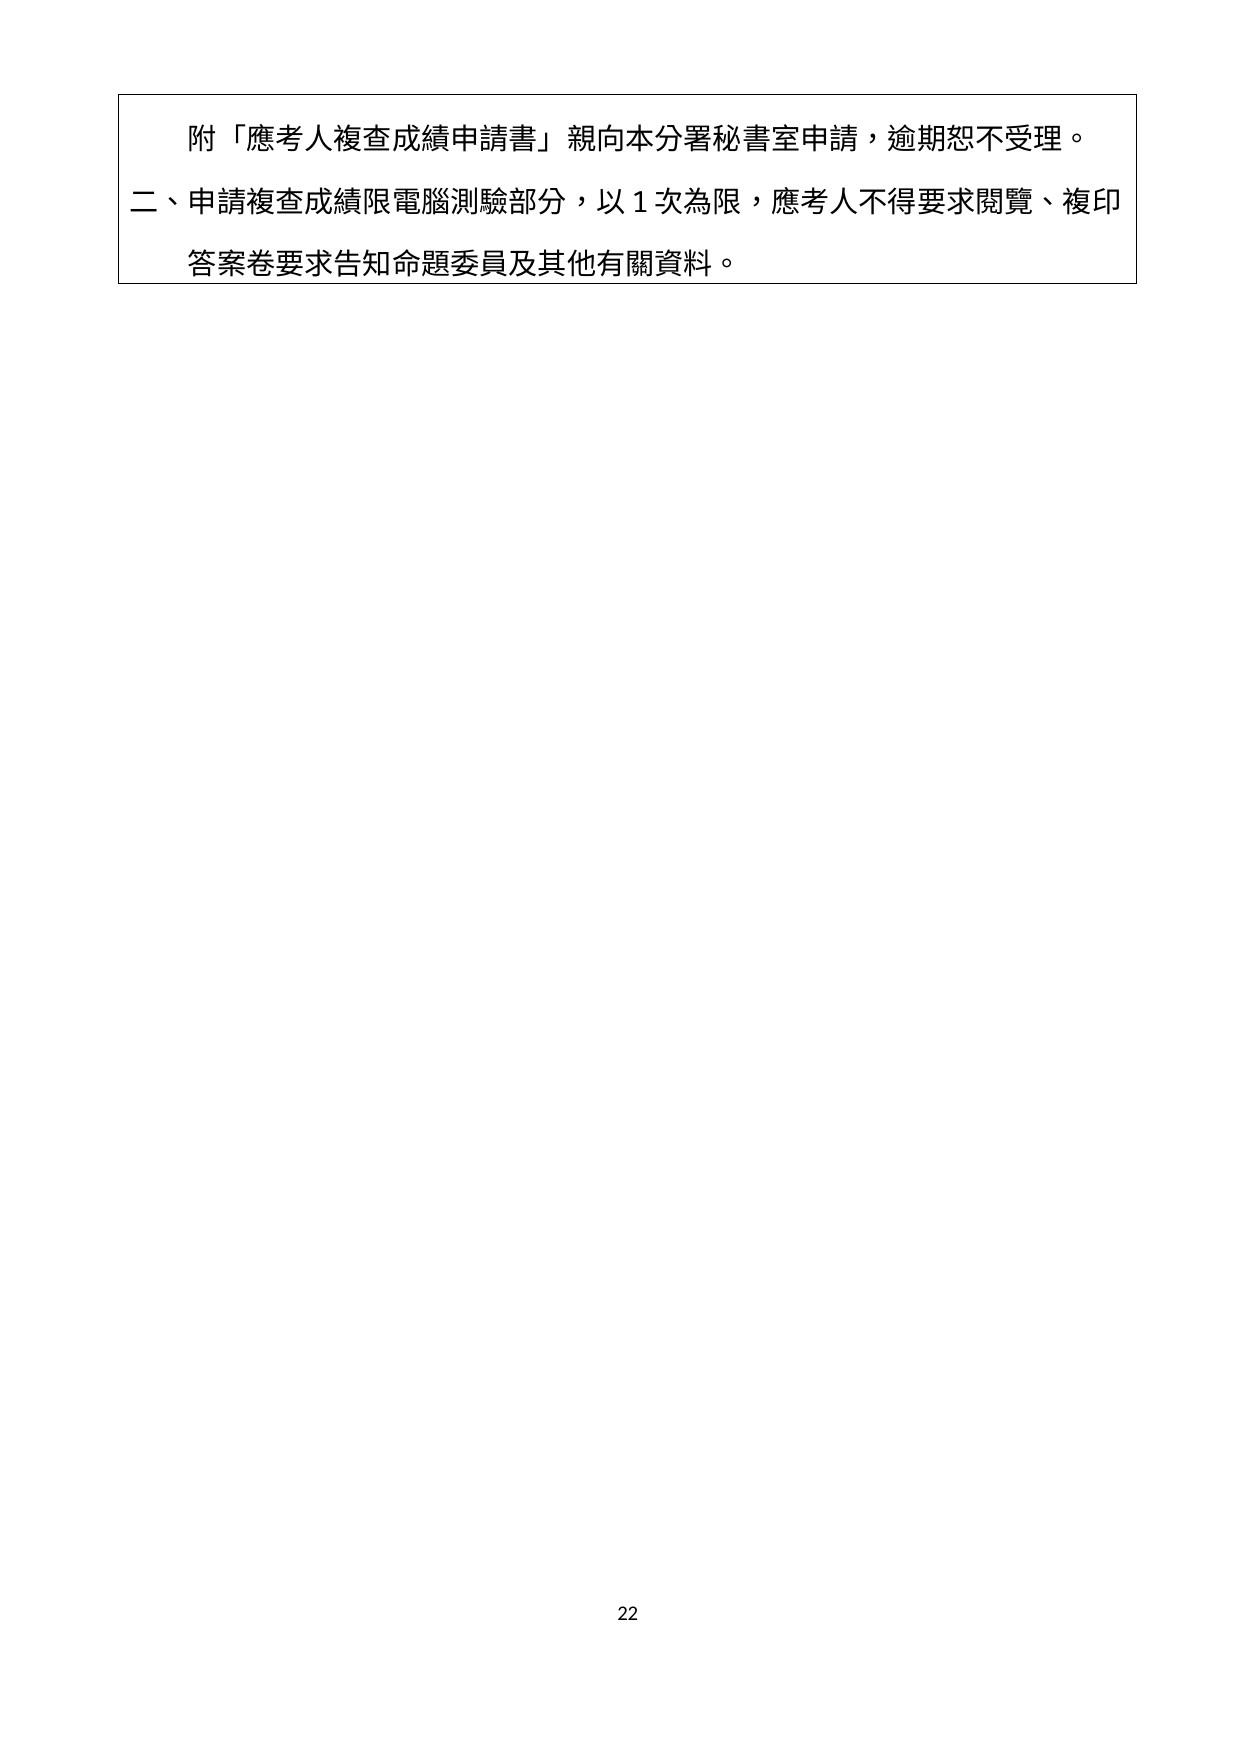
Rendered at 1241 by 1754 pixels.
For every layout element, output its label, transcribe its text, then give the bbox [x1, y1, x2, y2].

table_cell 附「應考人複查成績申請書」親向本分署秘書室申請，逾期恕不受理。 二、申請複查成績限電腦測驗部分，以1次為限，應考人不得要求閱覽、複印答案卷要求告知命題委員及其他有關資料。 [119, 95, 1136, 283]
